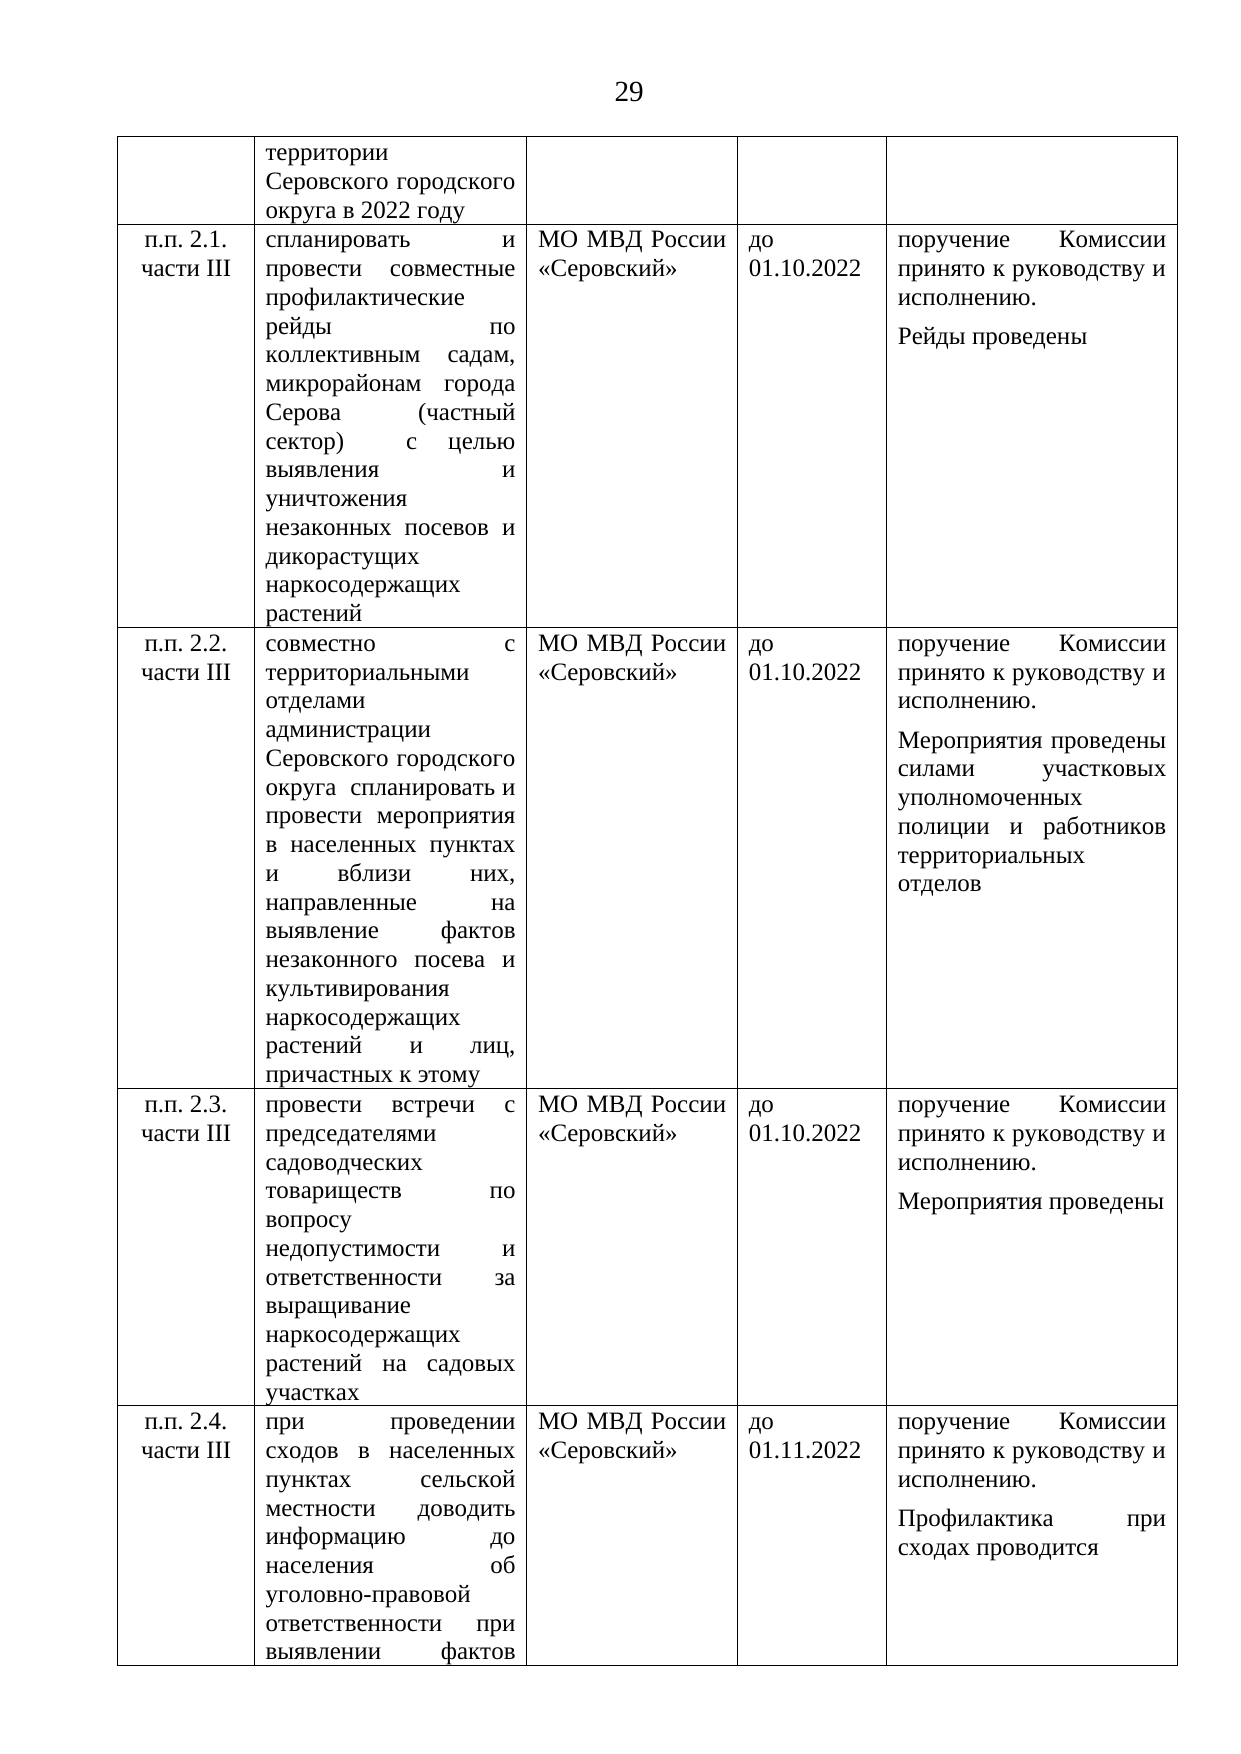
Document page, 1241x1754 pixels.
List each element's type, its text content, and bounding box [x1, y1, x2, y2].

table_cell до 01.10.2022 [738, 1089, 886, 1405]
table_cell [887, 137, 1177, 223]
table_cell до 01.11.2022 [738, 1406, 886, 1665]
table_cell провести встречи с председателями садоводческих товариществ по вопросу недопустимости и ответственности за выращивание наркосодержащих растений на садовых участках [255, 1089, 526, 1405]
table_cell поручение Комиссии принято к руководству и исполнению. Мероприятия проведены [887, 1089, 1177, 1405]
table_cell до 01.10.2022 [738, 225, 886, 627]
table_cell поручение Комиссии принято к руководству и исполнению. Мероприятия проведены силами участковых уполномоченных полиции и работников территориальных отделов [887, 628, 1177, 1088]
table_cell до 01.10.2022 [738, 628, 886, 1088]
table_cell МО МВД России «Серовский» [527, 1406, 737, 1665]
table_cell поручение Комиссии принято к руководству и исполнению. Профилактика при сходах проводится [887, 1406, 1177, 1665]
table_cell при проведении сходов в населенных пунктах сельской местности доводить информацию до населения об уголовно-правовой ответственности при выявлении фактов [255, 1406, 526, 1665]
table_cell п.п. 2.3. части III [118, 1089, 254, 1405]
table_cell п.п. 2.2. части III [118, 628, 254, 1088]
table_cell спланировать и провести совместные профилактические рейды по коллективным садам, микрорайонам города Серова (частный сектор) с целью выявления и уничтожения незаконных посевов и дикорастущих наркосодержащих растений [255, 225, 526, 627]
table_cell МО МВД России «Серовский» [527, 225, 737, 627]
table_cell МО МВД России «Серовский» [527, 628, 737, 1088]
table_cell совместно с территориальными отделами администрации Серовского городского округа спланировать и провести мероприятия в населенных пунктах и вблизи них, направленные на выявление фактов незаконного посева и культивирования наркосодержащих растений и лиц, причастных к этому [255, 628, 526, 1088]
table_cell поручение Комиссии принято к руководству и исполнению. Рейды проведены [887, 225, 1177, 627]
table_cell [118, 137, 254, 223]
table_cell [527, 137, 737, 223]
table_cell п.п. 2.4. части III [118, 1406, 254, 1665]
table_cell МО МВД России «Серовский» [527, 1089, 737, 1405]
table_cell территории Серовского городского округа в 2022 году [255, 137, 526, 223]
table_cell [738, 137, 886, 223]
table_cell п.п. 2.1. части III [118, 225, 254, 627]
